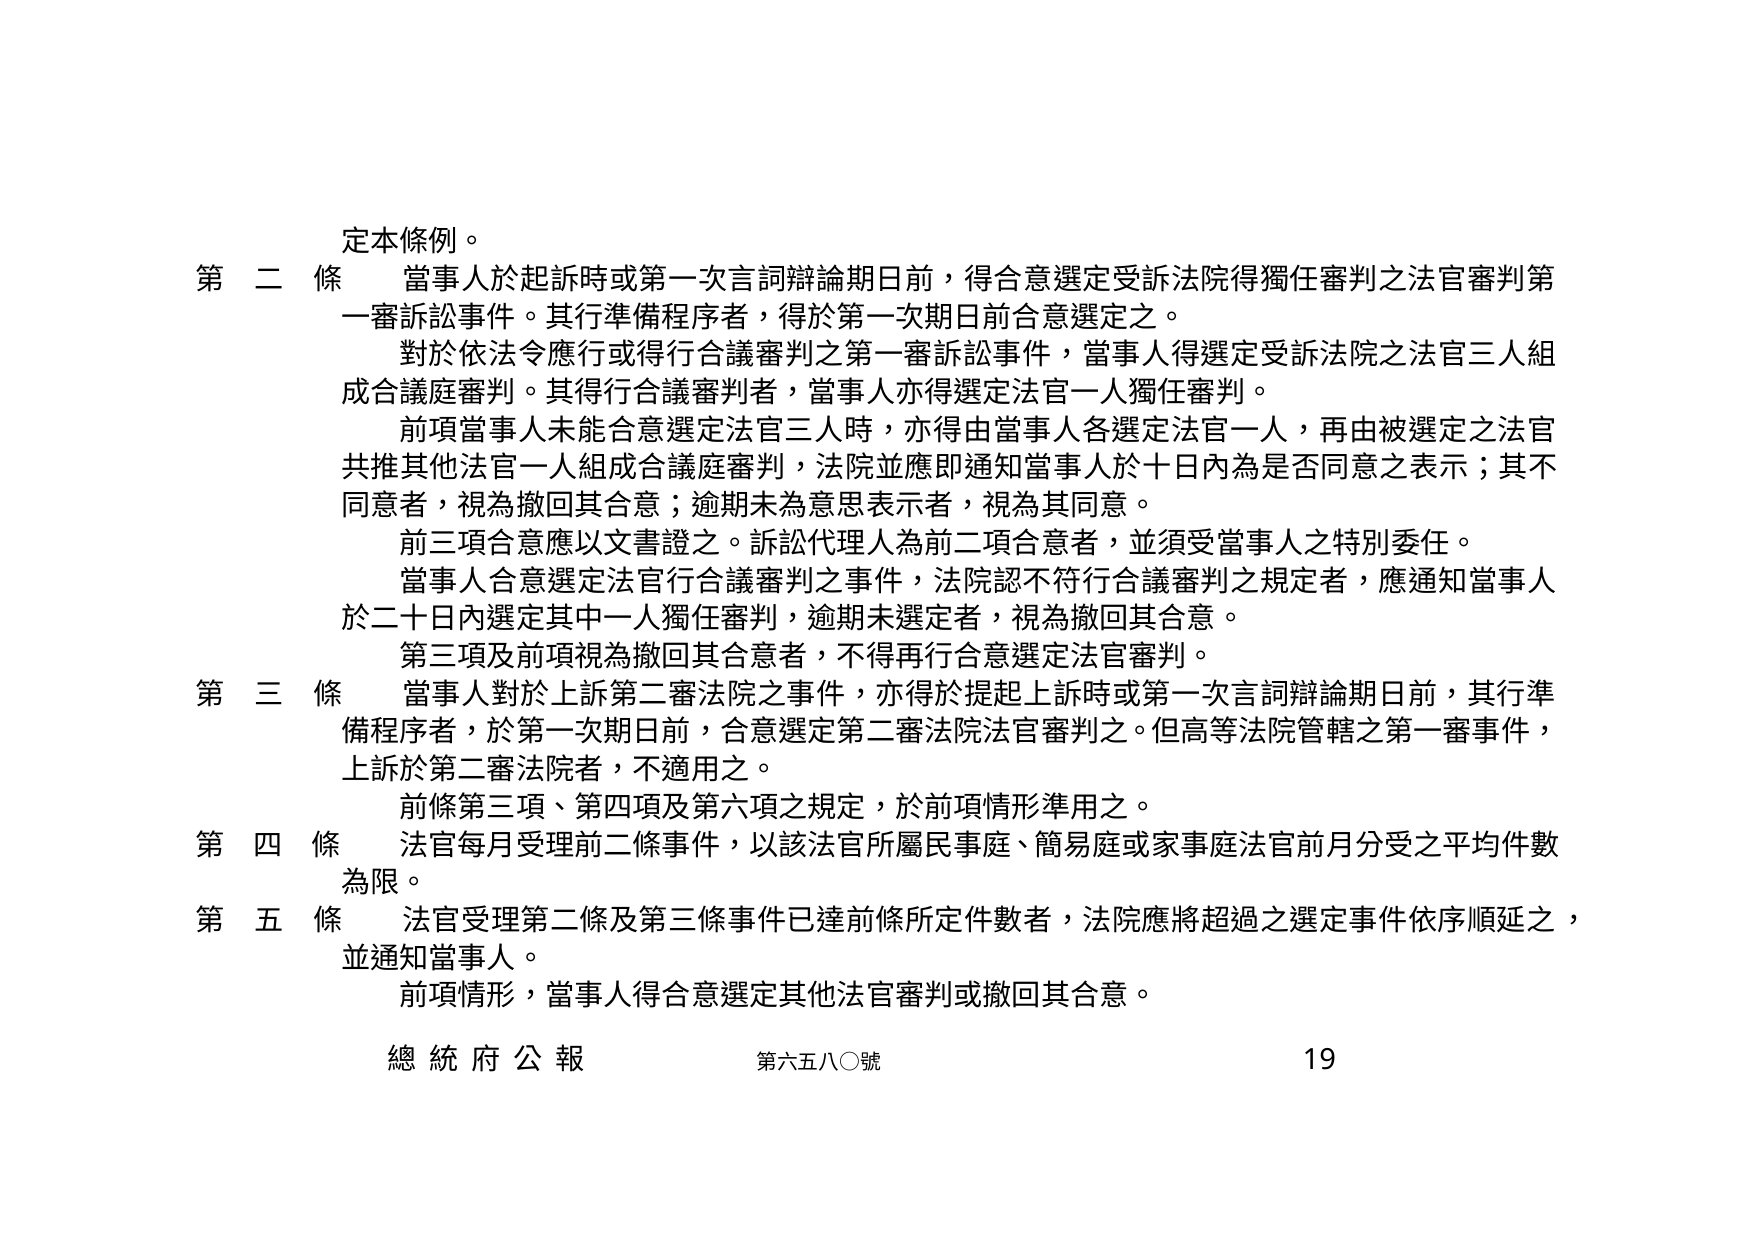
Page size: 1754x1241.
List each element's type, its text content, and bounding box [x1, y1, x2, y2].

text 定本條例。 [195, 222, 1559, 259]
text 前條第三項、第四項及第六項之規定，於前項情形準用之。 [341, 787, 1559, 825]
text 第三項及前項視為撤回其合意者，不得再行合意選定法官審判。 [341, 636, 1559, 674]
text 前項當事人未能合意選定法官三人時，亦得由當事人各選定法官一人，再由被選定之法官共推其他法官一人組成合議庭審判，法院並應即通知當事人於十日內為是否同意之表示；其不同意者，視為撤回其合意；逾期未為意思表示者，視為其同意。 [341, 410, 1559, 523]
text 前項情形，當事人得合意選定其他法官審判或撤回其合意。 [341, 976, 1559, 1013]
text 第 四 條 法官每月受理前二條事件，以該法官所屬民事庭、簡易庭或家事庭法官前月分受之平均件數為限。 [195, 825, 1559, 900]
text 第 二 條 當事人於起訴時或第一次言詞辯論期日前，得合意選定受訴法院得獨任審判之法官審判第一審訴訟事件。其行準備程序者，得於第一次期日前合意選定之。 [195, 259, 1559, 335]
text 前三項合意應以文書證之。訴訟代理人為前二項合意者，並須受當事人之特別委任。 [341, 523, 1559, 561]
text 第 三 條 當事人對於上訴第二審法院之事件，亦得於提起上訴時或第一次言詞辯論期日前，其行準備程序者，於第一次期日前，合意選定第二審法院法官審判之。但高等法院管轄之第一審事件，上訴於第二審法院者，不適用之。 [195, 674, 1559, 787]
text 第 五 條 法官受理第二條及第三條事件已達前條所定件數者，法院應將超過之選定事件依序順延之，並通知當事人。 [195, 900, 1559, 976]
text 對於依法令應行或得行合議審判之第一審訴訟事件，當事人得選定受訴法院之法官三人組成合議庭審判。其得行合議審判者，當事人亦得選定法官一人獨任審判。 [341, 335, 1559, 410]
text 當事人合意選定法官行合議審判之事件，法院認不符行合議審判之規定者，應通知當事人於二十日內選定其中一人獨任審判，逾期未選定者，視為撤回其合意。 [341, 561, 1559, 636]
